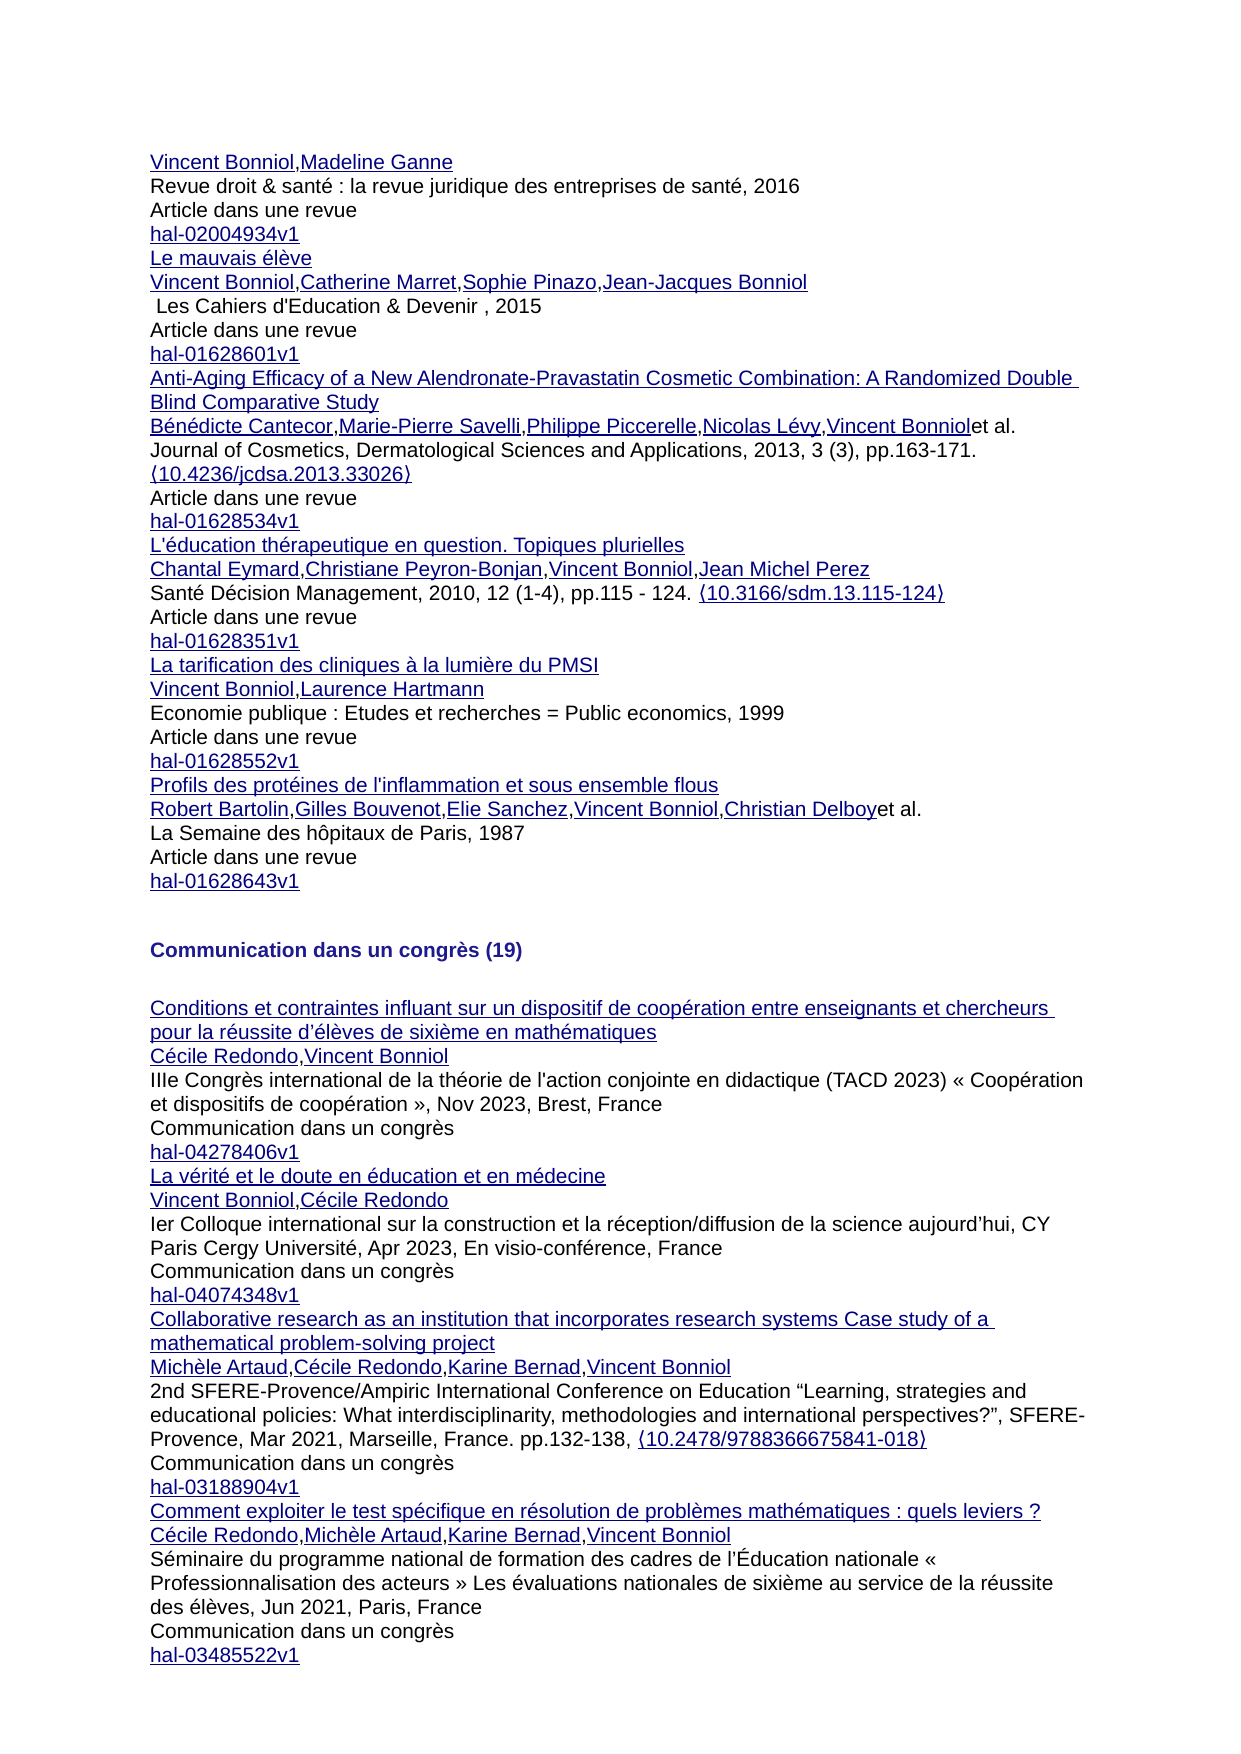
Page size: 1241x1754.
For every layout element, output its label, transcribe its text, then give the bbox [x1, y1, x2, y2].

table_cell Comment exploiter le test spécifique en résolution de problèmes mathématiques : quels leviers ? Cécile Redondo,Michèle Artaud,Karine Bernad,Vincent Bonniol Séminaire du programme national de formation des cadres de l’Éducation nationale « Professionnalisation des acteurs » Les évaluations nationales de sixième au service de la réussite des élèves, Jun 2021, Paris, France Communication dans un congrès hal-03485522v1 [150, 1499, 1090, 1667]
subtitle Communication dans un congrès (19) [150, 937, 1090, 961]
table_cell La tarification des cliniques à la lumière du PMSI Vincent Bonniol,Laurence Hartmann Economie publique : Etudes et recherches = Public economics, 1999 Article dans une revue hal-01628552v1 [150, 653, 1090, 773]
table_cell Profils des protéines de l'inflammation et sous ensemble flous Robert Bartolin,Gilles Bouvenot,Elie Sanchez,Vincent Bonniol,Christian Delboyet al. La Semaine des hôpitaux de Paris, 1987 Article dans une revue hal-01628643v1 [150, 773, 1090, 893]
table_cell Collaborative research as an institution that incorporates research systems Case study of a mathematical problem-solving project Michèle Artaud,Cécile Redondo,Karine Bernad,Vincent Bonniol 2nd SFERE-Provence/Ampiric International Conference on Education “Learning, strategies and educational policies: What interdisciplinarity, methodologies and international perspectives?”, SFERE-Provence, Mar 2021, Marseille, France. pp.132-138, ⟨10.2478/9788366675841-018⟩ Communication dans un congrès hal-03188904v1 [150, 1307, 1090, 1499]
table_cell La vérité et le doute en éducation et en médecine Vincent Bonniol,Cécile Redondo Ier Colloque international sur la construction et la réception/diffusion de la science aujourd’hui, CY Paris Cergy Université, Apr 2023, En visio-conférence, France Communication dans un congrès hal-04074348v1 [150, 1164, 1090, 1307]
table_cell Anti-Aging Efficacy of a New Alendronate-Pravastatin Cosmetic Combination: A Randomized Double Blind Comparative Study Bénédicte Cantecor,Marie-Pierre Savelli,Philippe Piccerelle,Nicolas Lévy,Vincent Bonniolet al. Journal of Cosmetics, Dermatological Sciences and Applications, 2013, 3 (3), pp.163-171. ⟨10.4236/jcdsa.2013.33026⟩ Article dans une revue hal-01628534v1 [150, 366, 1090, 533]
table_cell L'éducation thérapeutique en question. Topiques plurielles Chantal Eymard,Christiane Peyron-Bonjan,Vincent Bonniol,Jean Michel Perez Santé Décision Management, 2010, 12 (1-4), pp.115 - 124. ⟨10.3166/sdm.13.115-124⟩ Article dans une revue hal-01628351v1 [150, 533, 1090, 653]
table_cell Vincent Bonniol,Madeline Ganne Revue droit & santé : la revue juridique des entreprises de santé, 2016 Article dans une revue hal-02004934v1 [150, 150, 1090, 246]
table_header Conditions et contraintes influant sur un dispositif de coopération entre enseignants et chercheurs pour la réussite d’élèves de sixième en mathématiques Cécile Redondo,Vincent Bonniol IIIe Congrès international de la théorie de l'action conjointe en didactique (TACD 2023) « Coopération et dispositifs de coopération », Nov 2023, Brest, France Communication dans un congrès hal-04278406v1 [150, 996, 1090, 1163]
table_cell Le mauvais élève Vincent Bonniol,Catherine Marret,Sophie Pinazo,Jean-Jacques Bonniol Les Cahiers d'Education & Devenir , 2015 Article dans une revue hal-01628601v1 [150, 246, 1090, 366]
